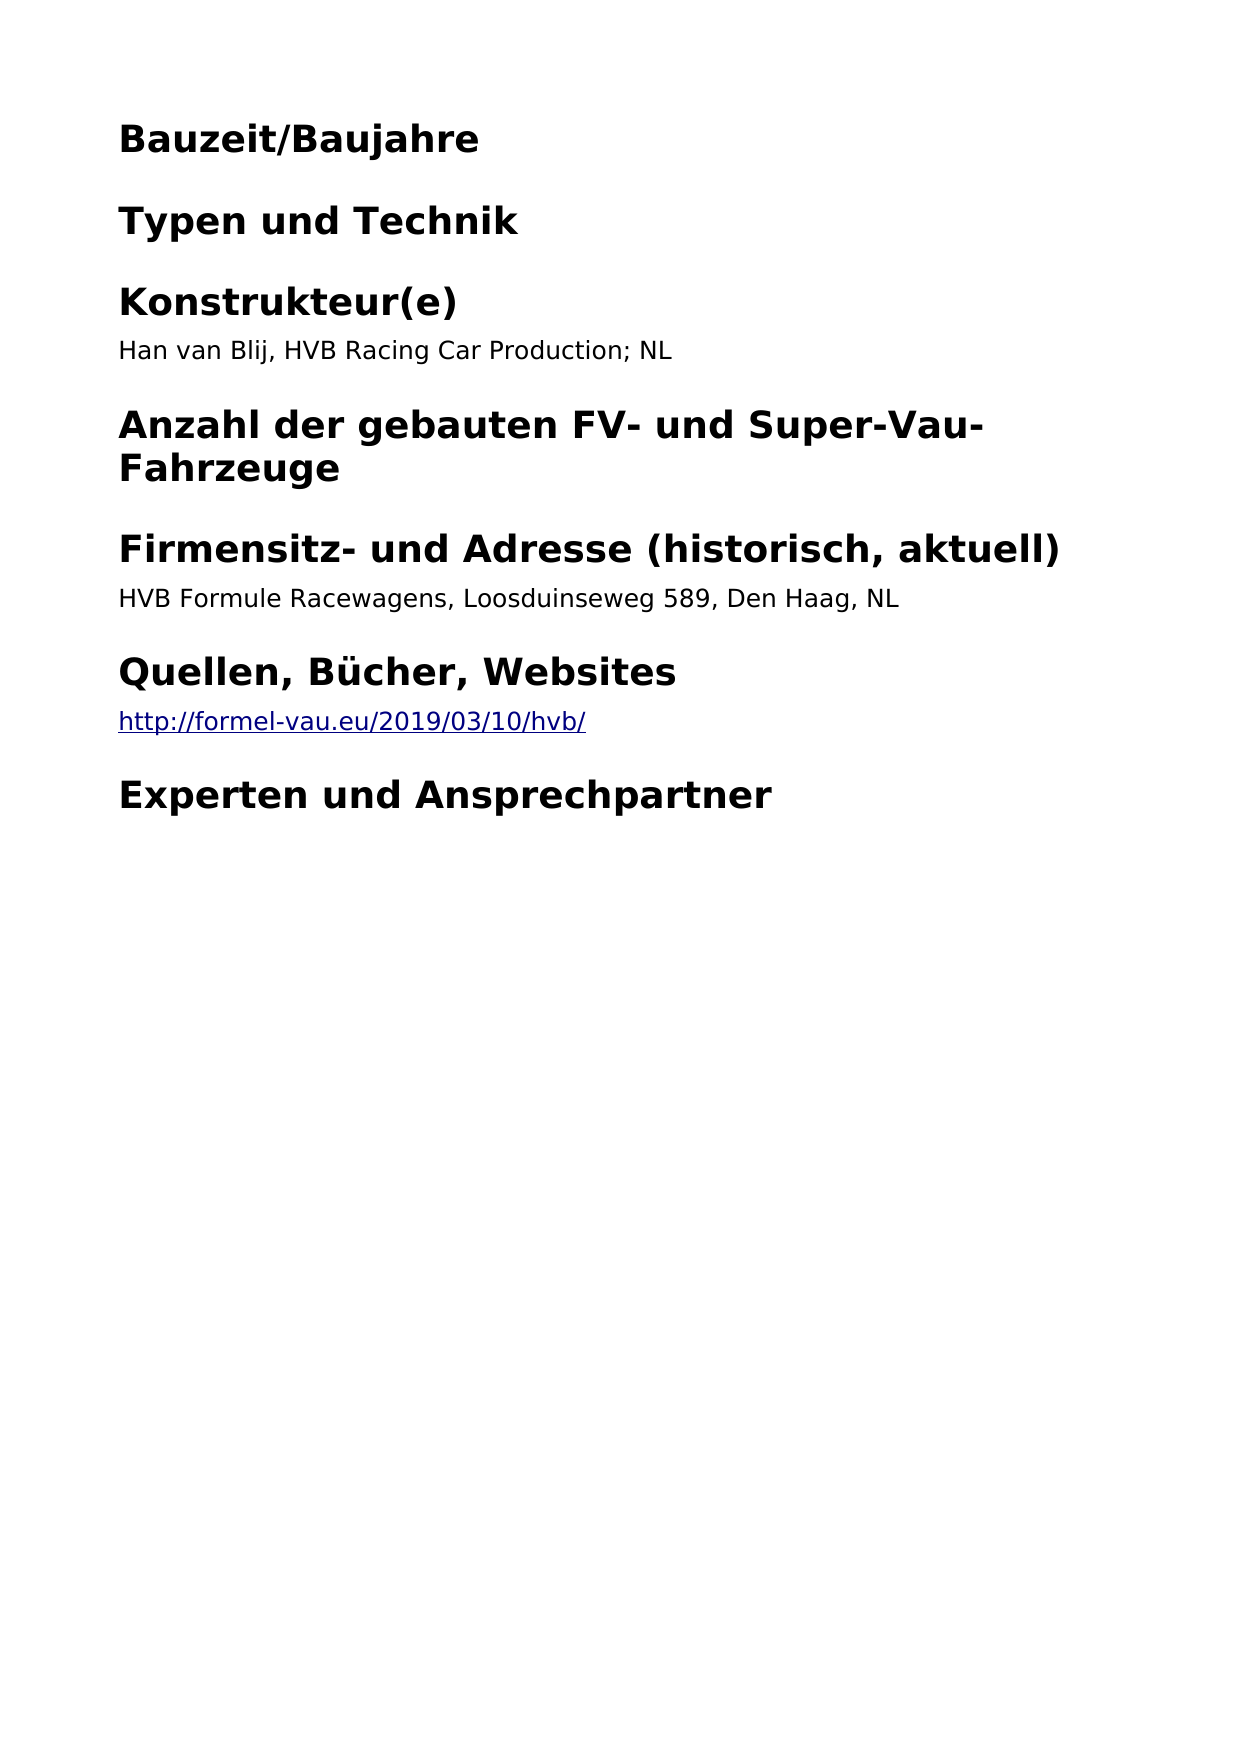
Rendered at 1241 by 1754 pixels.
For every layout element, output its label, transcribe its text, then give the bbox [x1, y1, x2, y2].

text HVB Formule Racewagens, Loosduinseweg 589, Den Haag, NL [118, 584, 1122, 613]
text http://formel-vau.eu/2019/03/10/hvb/ [118, 707, 1122, 736]
subtitle Konstrukteur(e) [118, 280, 1122, 324]
subtitle Anzahl der gebauten FV- und Super-Vau-Fahrzeuge [118, 403, 1122, 491]
subtitle Bauzeit/Baujahre [118, 118, 1122, 162]
subtitle Typen und Technik [118, 199, 1122, 243]
subtitle Experten und Ansprechpartner [118, 774, 1122, 817]
subtitle Quellen, Bücher, Websites [118, 651, 1122, 694]
subtitle Firmensitz- und Adresse (historisch, aktuell) [118, 528, 1122, 572]
text Han van Blij, HVB Racing Car Production; NL [118, 337, 1122, 366]
